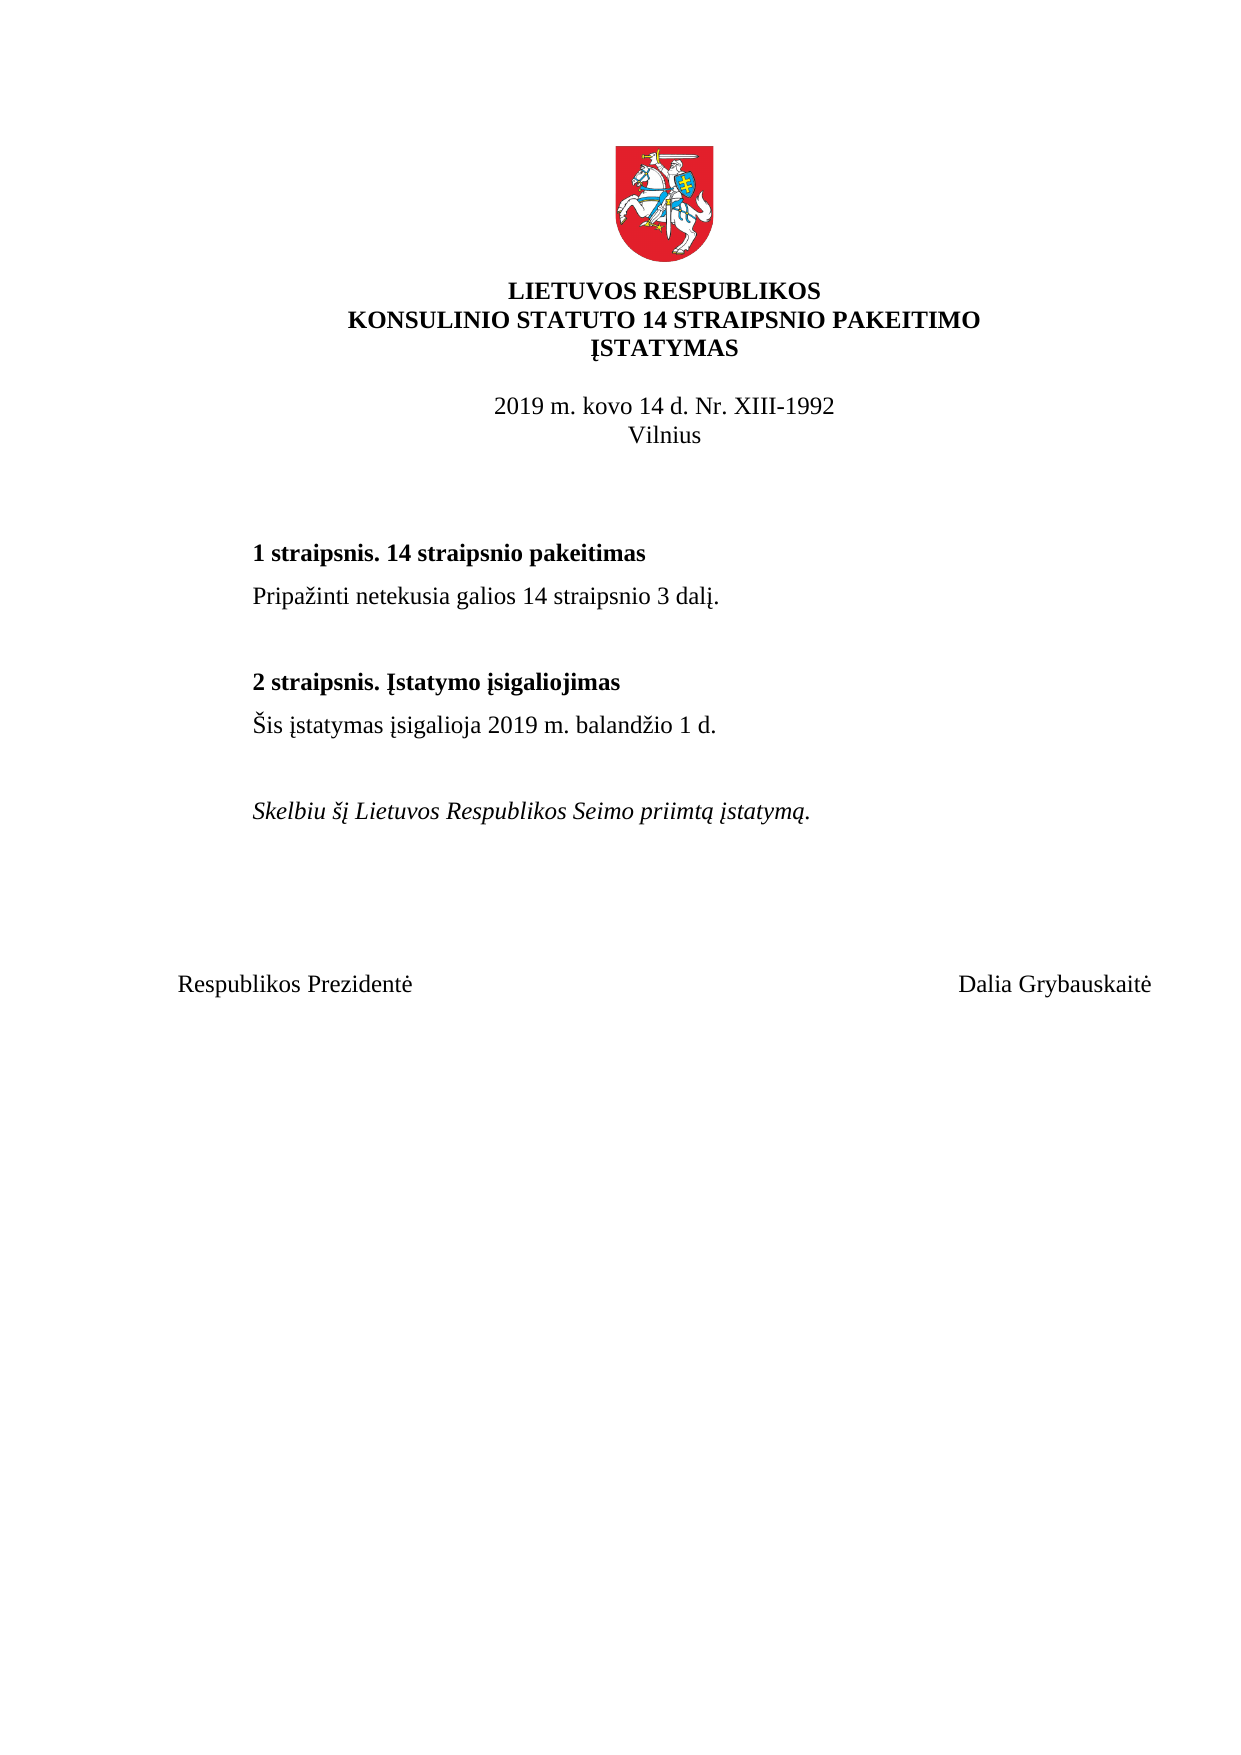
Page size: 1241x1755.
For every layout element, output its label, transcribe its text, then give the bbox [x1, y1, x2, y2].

text ĮSTATYMAS [177, 333, 1152, 362]
text Šis įstatymas įsigalioja 2019 m. balandžio 1 d. [177, 710, 1152, 739]
text Skelbiu šį Lietuvos Respublikos Seimo priimtą įstatymą. [177, 796, 1152, 825]
text LIETUVOS RESPUBLIKOS [177, 276, 1152, 305]
text Vilnius [177, 420, 1152, 448]
text Respublikos Prezidentė Dalia Grybauskaitė [177, 969, 1152, 998]
text 2019 m. kovo 14 d. Nr. XIII-1992 [177, 391, 1152, 420]
text 2 straipsnis. Įstatymo įsigaliojimas [177, 667, 1152, 696]
text KONSULINIO STATUTO 14 STRAIPSNIO PAKEITIMO [177, 305, 1152, 333]
text 1 straipsnis. 14 straipsnio pakeitimas [177, 538, 1152, 566]
text Pripažinti netekusia galios 14 straipsnio 3 dalį. [177, 581, 1152, 609]
